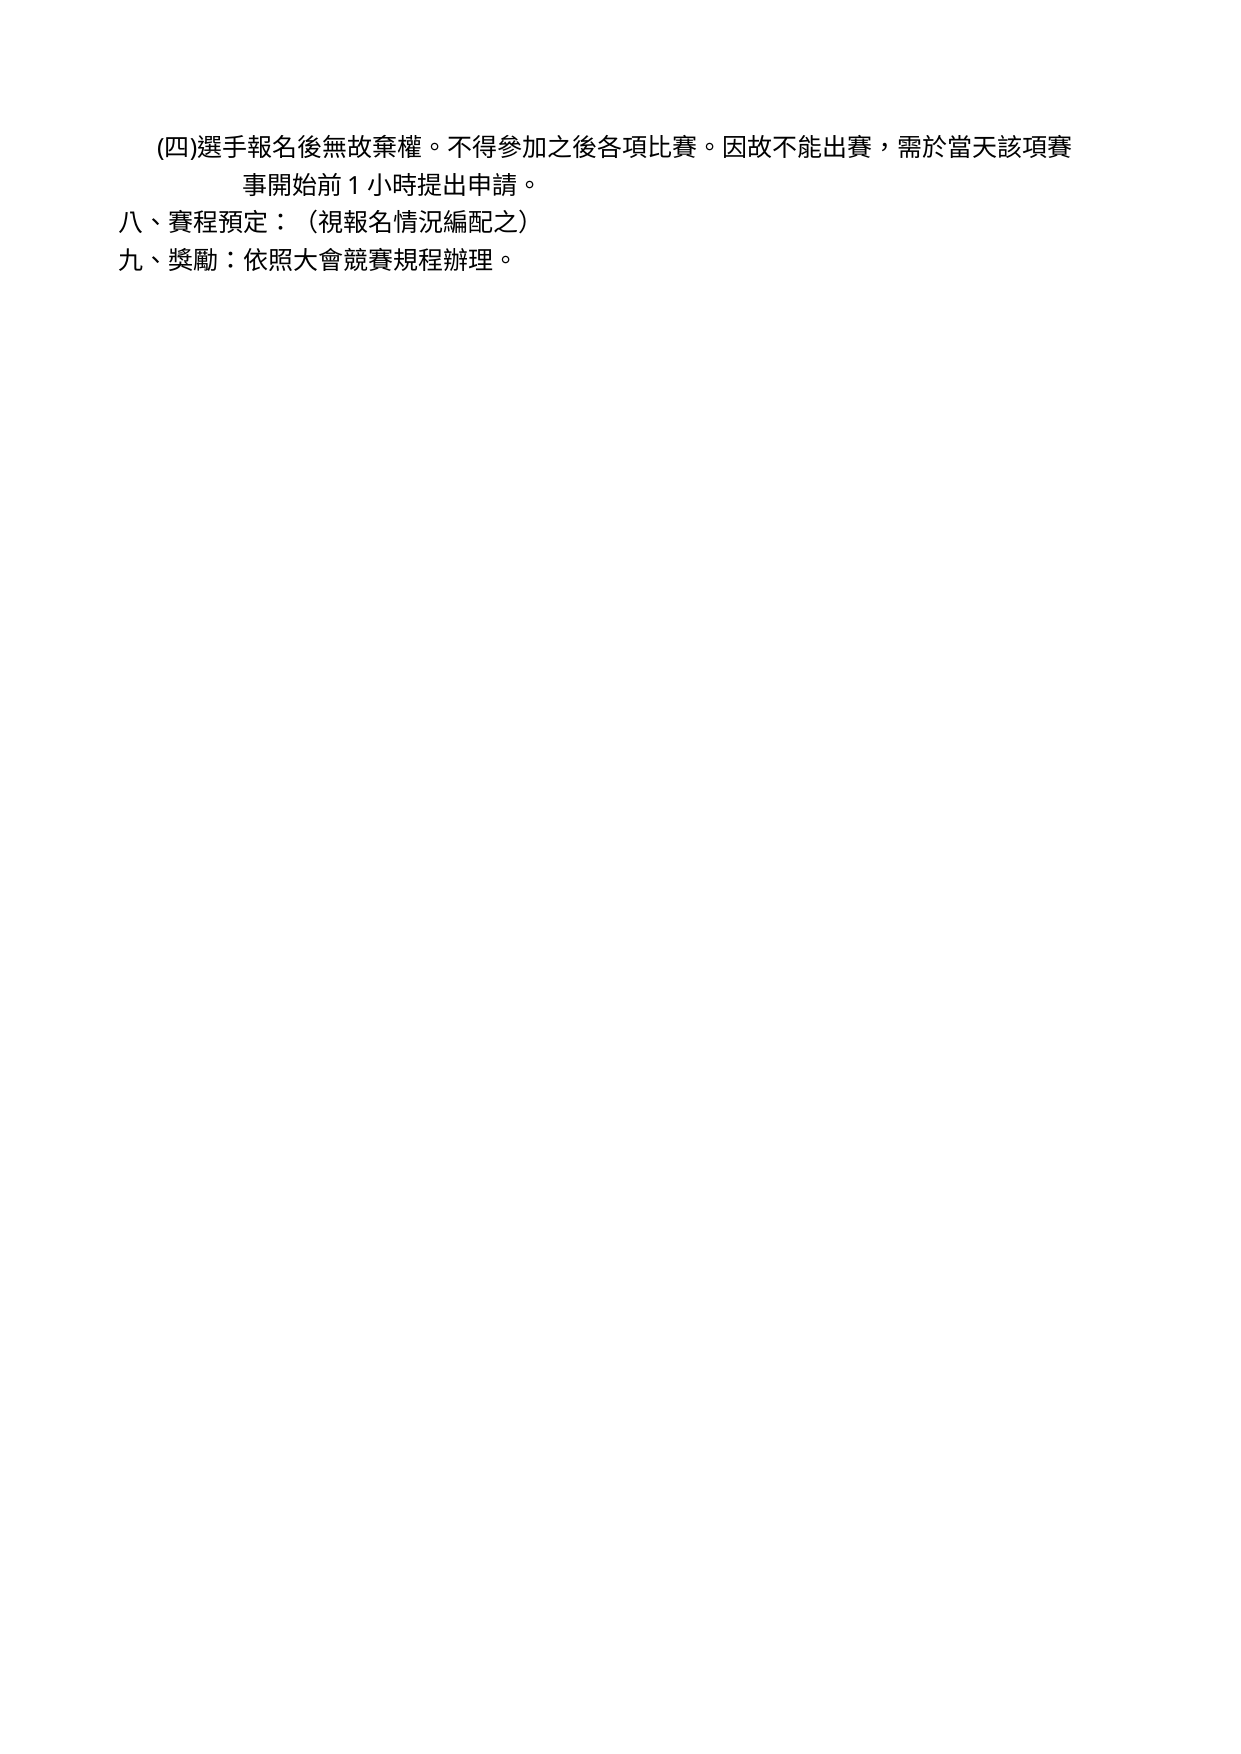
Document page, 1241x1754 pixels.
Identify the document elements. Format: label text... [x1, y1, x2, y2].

text 九、獎勵：依照大會競賽規程辦理。 [118, 239, 1122, 277]
text (四)選手報名後無故棄權。不得參加之後各項比賽。因故不能出賽，需於當天該項賽 [118, 127, 1122, 164]
text 八、賽程預定：（視報名情況編配之） [118, 202, 1122, 239]
text 事開始前1 小時提出申請。 [118, 164, 1122, 202]
